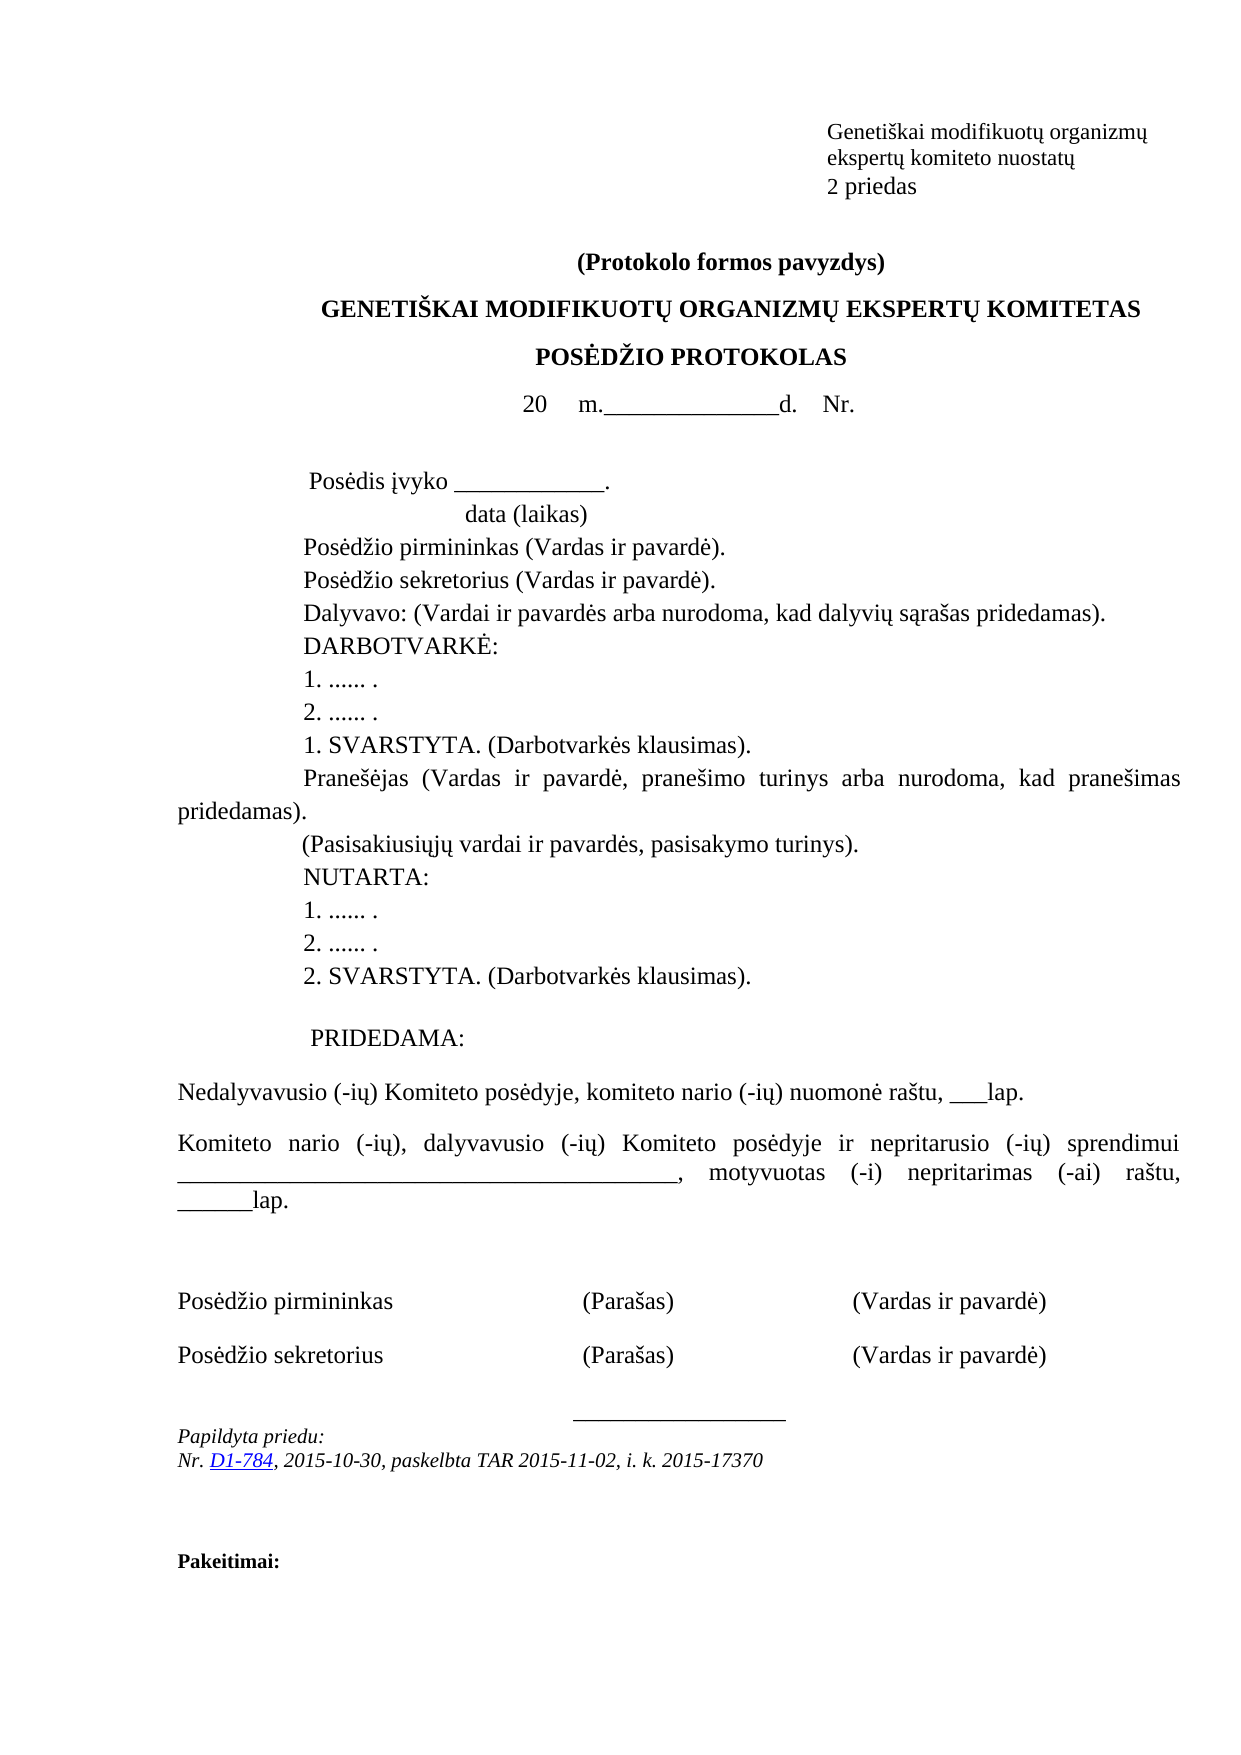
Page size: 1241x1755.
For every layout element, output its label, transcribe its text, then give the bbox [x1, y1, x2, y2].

text Pakeitimai: [177, 1549, 1181, 1573]
text 1. ...... . [177, 895, 1181, 924]
text NUTARTA: [177, 862, 1181, 891]
text _________________ [177, 1395, 1181, 1424]
text POSĖDŽIO PROTOKOLAS [535, 323, 1181, 371]
text Genetiškai modifikuotų organizmų [552, 118, 1181, 144]
text 2. ...... . [177, 697, 1181, 726]
text Dalyvavo: (Vardai ir pavardės arba nurodoma, kad dalyvių sąrašas pridedamas). [177, 598, 1181, 627]
text Posėdis įvyko ____________. [177, 466, 1181, 494]
text Pranešėjas (Vardas ir pavardė, pranešimo turinys arba nurodoma, kad pranešimas pridedamas). [177, 763, 1181, 825]
text Komiteto nario (-ių), dalyvavusio (-ių) Komiteto posėdyje ir nepritarusio (-ių) sprendimui ________________________________________, motyvuotas (-i) nepritarimas (-ai) raštu, ______lap. [177, 1128, 1181, 1214]
text ekspertų komiteto nuostatų [552, 144, 1181, 171]
text Posėdžio pirmininkas (Vardas ir pavardė). [177, 532, 1181, 561]
text data (laikas) [327, 499, 1181, 528]
text DARBOTVARKĖ: [177, 631, 1181, 660]
text 2. ...... . [177, 928, 1181, 957]
text Nedalyvavusio (-ių) Komiteto posėdyje, komiteto nario (-ių) nuomonė raštu, ___lap. [177, 1077, 1181, 1106]
text PRIDEDAMA: [177, 1023, 1181, 1052]
text Nr. D1-784, 2015-10-30, paskelbta TAR 2015-11-02, i. k. 2015-17370 [177, 1448, 1181, 1472]
text 2. SVARSTYTA. (Darbotvarkės klausimas). [177, 961, 1181, 990]
text (Protokolo formos pavyzdys) [281, 228, 1181, 276]
text 20 m.______________d. Nr. [522, 371, 1181, 418]
text 1. ...... . [177, 664, 1181, 693]
text 2 priedas [552, 171, 1181, 199]
text Papildyta priedu: [177, 1424, 1181, 1448]
text Posėdžio pirmininkas (Parašas) (Vardas ir pavardė) [177, 1286, 1181, 1315]
text 1. SVARSTYTA. (Darbotvarkės klausimas). [177, 730, 1181, 759]
text GENETIŠKAI MODIFIKUOTŲ ORGANIZMŲ EKSPERTŲ KOMITETAS [281, 276, 1181, 323]
text (Pasisakiusiųjų vardai ir pavardės, pasisakymo turinys). [177, 829, 1181, 858]
text Posėdžio sekretorius (Vardas ir pavardė). [177, 565, 1181, 594]
text Posėdžio sekretorius (Parašas) (Vardas ir pavardė) [177, 1341, 1181, 1369]
